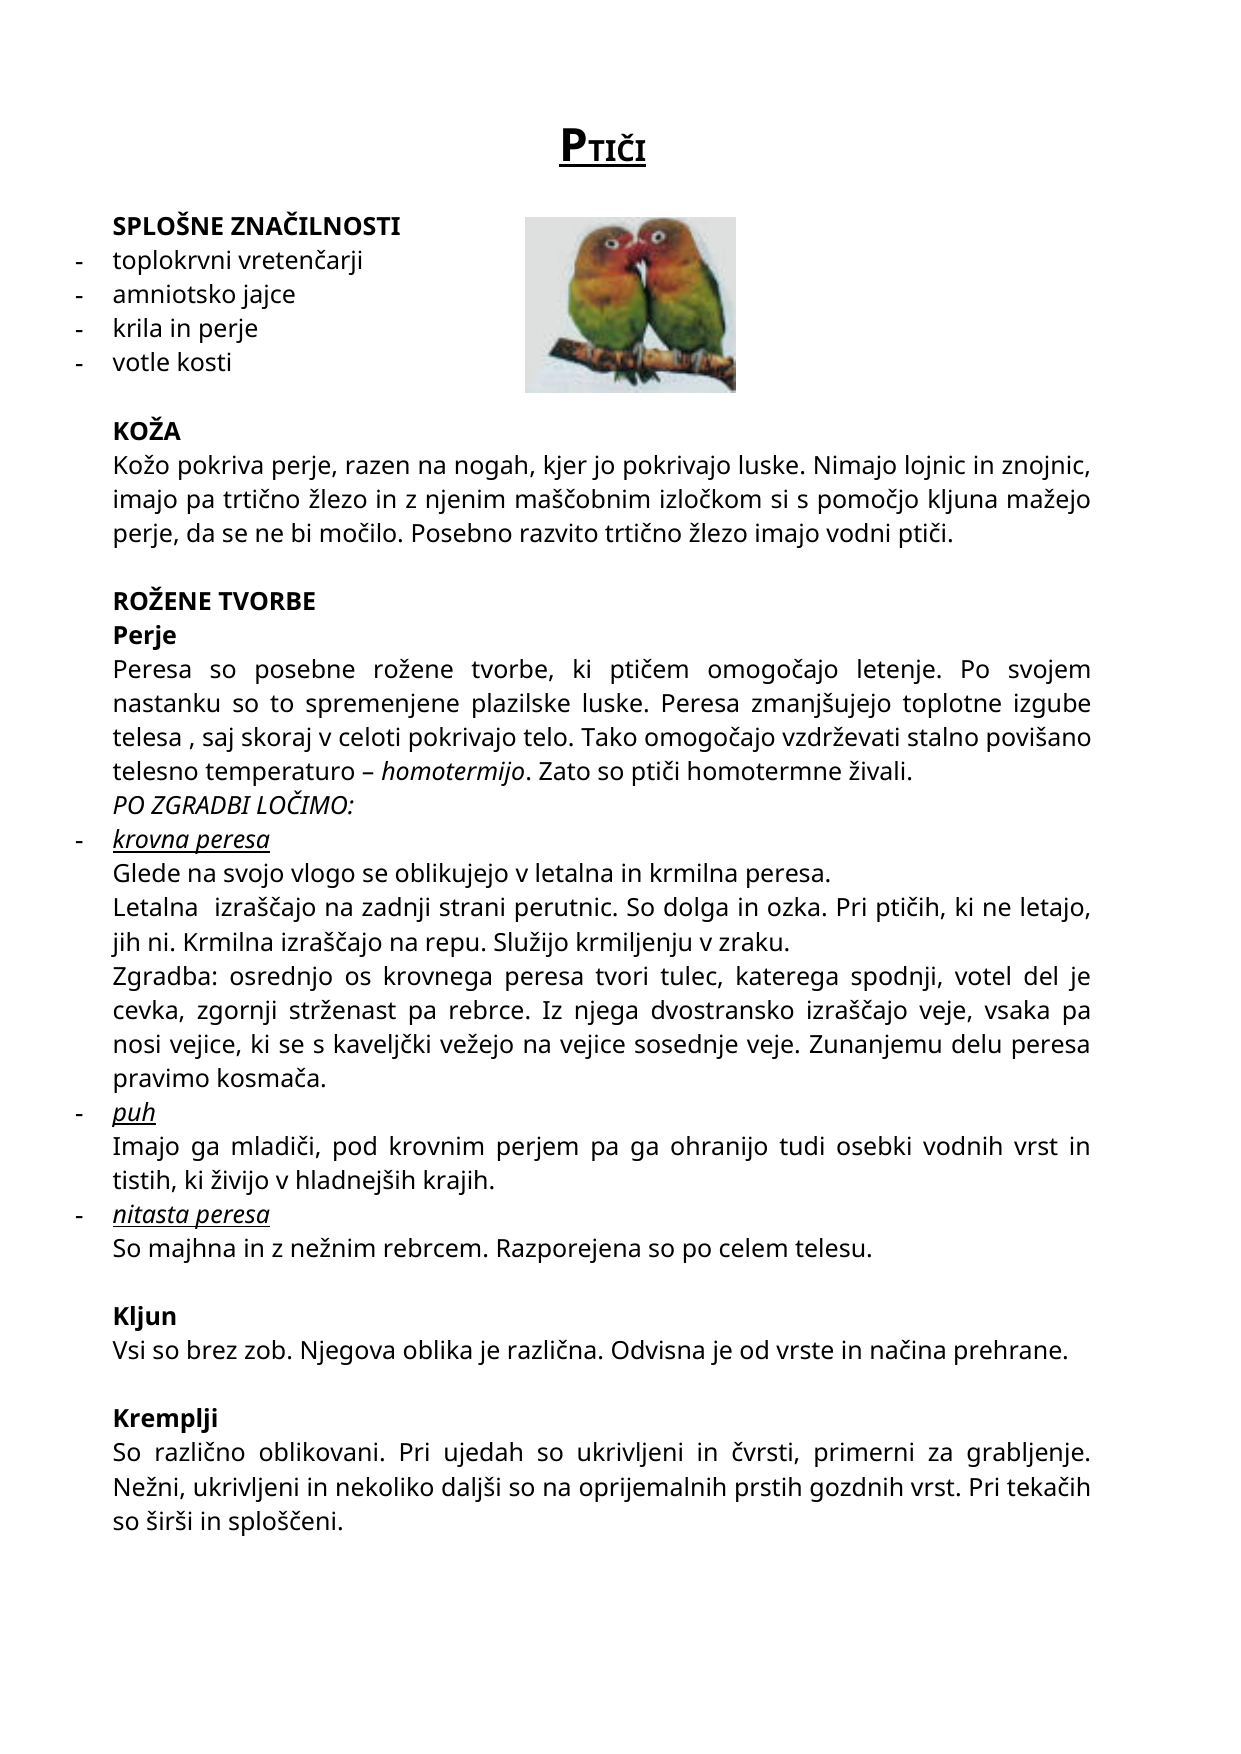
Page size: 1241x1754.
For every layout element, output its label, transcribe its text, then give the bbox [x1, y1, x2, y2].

subtitle KOŽA [112, 413, 1093, 447]
text Vsi so brez zob. Njegova oblika je različna. Odvisna je od vrste in načina prehrane. [112, 1333, 1093, 1367]
text Zgradba: osrednjo os krovnega peresa tvori tulec, katerega spodnji, votel del je cevka, zgornji strženast pa rebrce. Iz njega dvostransko izraščajo veje, vsaka pa nosi vejice, ki se s kaveljčki vežejo na vejice sosednje veje. Zunanjemu delu peresa pravimo kosmača. [112, 958, 1093, 1094]
list [736, 277, 1093, 311]
list [736, 243, 1093, 277]
text PO ZGRADBI LOČIMO: [112, 788, 1093, 822]
text Peresa so posebne rožene tvorbe, ki ptičem omogočajo letenje. Po svojem nastanku so to spremenjene plazilske luske. Peresa zmanjšujejo toplotne izgube telesa , saj skoraj v celoti pokrivajo telo. Tako omogočajo vzdrževati stalno povišano telesno temperaturo – homotermijo. Zato so ptiči homotermne živali. [112, 652, 1093, 788]
subtitle SPLOŠNE ZNAČILNOSTI [112, 209, 1093, 243]
picture [525, 217, 736, 393]
list [736, 345, 1093, 379]
text Letalna izraščajo na zadnji strani perutnic. So dolga in ozka. Pri ptičih, ki ne letajo, jih ni. Krmilna izraščajo na repu. Služijo krmiljenju v zraku. [112, 890, 1093, 958]
list amniotsko jajce [75, 277, 525, 311]
list nitasta peresa [75, 1197, 1093, 1231]
list krovna peresa [75, 822, 1093, 856]
list puh [75, 1094, 1093, 1128]
subtitle Perje [112, 618, 1093, 652]
text Glede na svojo vlogo se oblikujejo v letalna in krmilna peresa. [112, 856, 1093, 890]
list votle kosti [75, 345, 525, 379]
list krila in perje [75, 311, 525, 345]
text Kožo pokriva perje, razen na nogah, kjer jo pokrivajo luske. Nimajo lojnic in znojnic, imajo pa trtično žlezo in z njenim maščobnim izločkom si s pomočjo kljuna mažejo perje, da se ne bi močilo. Posebno razvito trtično žlezo imajo vodni ptiči. [112, 447, 1093, 549]
text So različno oblikovani. Pri ujedah so ukrivljeni in čvrsti, primerni za grabljenje. Nežni, ukrivljeni in nekoliko daljši so na oprijemalnih prstih gozdnih vrst. Pri tekačih so širši in sploščeni. [112, 1435, 1093, 1537]
subtitle PTIČI [112, 112, 1093, 175]
list [736, 311, 1093, 345]
subtitle Kremplji [112, 1401, 1093, 1435]
text So majhna in z nežnim rebrcem. Razporejena so po celem telesu. [112, 1231, 1093, 1265]
list toplokrvni vretenčarji [75, 243, 525, 277]
subtitle ROŽENE TVORBE [112, 583, 1093, 618]
subtitle Kljun [112, 1299, 1093, 1333]
text Imajo ga mladiči, pod krovnim perjem pa ga ohranijo tudi osebki vodnih vrst in tistih, ki živijo v hladnejših krajih. [112, 1128, 1093, 1197]
